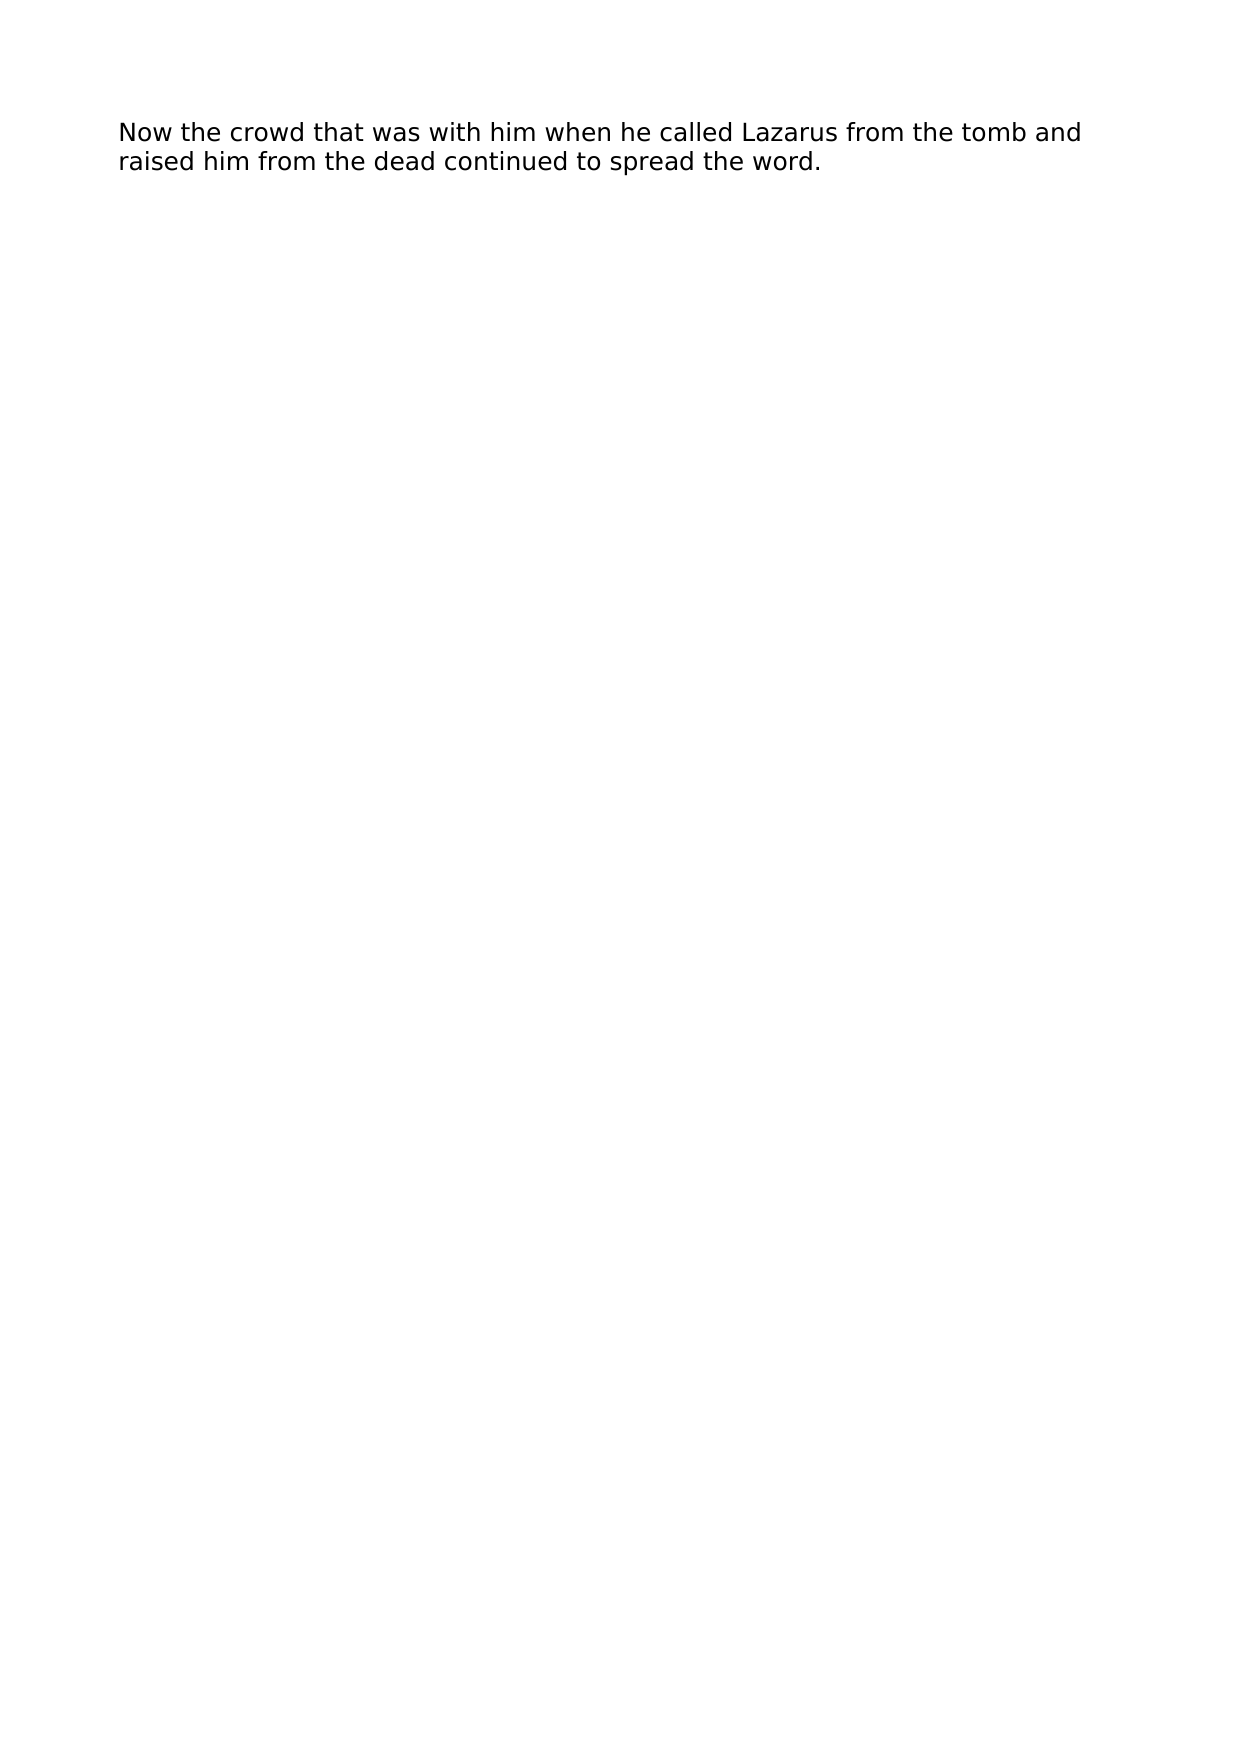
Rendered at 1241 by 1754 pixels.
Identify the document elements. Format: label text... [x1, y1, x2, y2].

text Now the crowd that was with him when he called Lazarus from the tomb and raised him from the dead continued to spread the word. [118, 118, 1122, 176]
